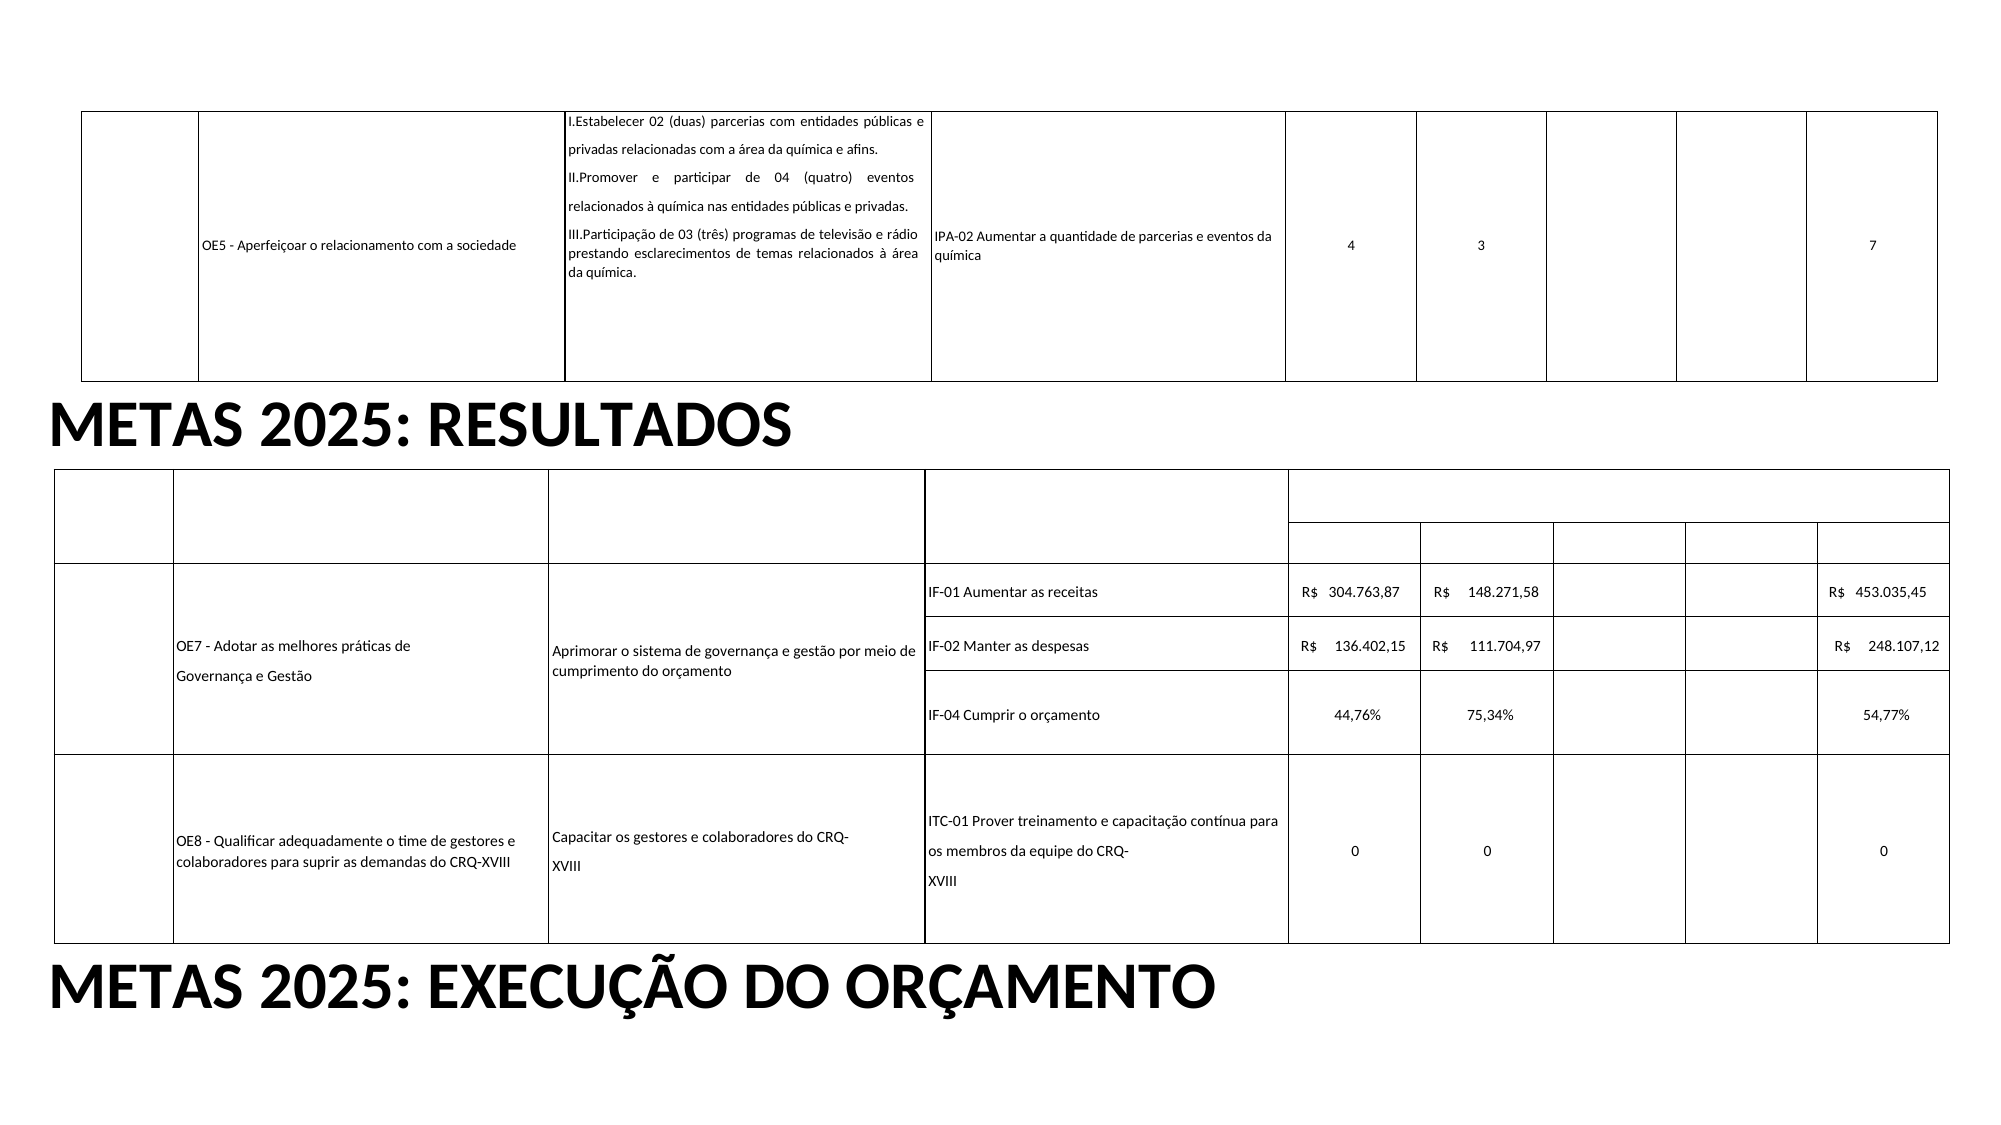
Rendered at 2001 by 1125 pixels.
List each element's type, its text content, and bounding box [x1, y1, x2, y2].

table_cell IF-01 Aumentar as receitas [926, 564, 1288, 616]
table_header METAS [549, 470, 924, 563]
table_header [1685, 470, 1817, 522]
table_cell [55, 564, 173, 754]
table_cell [1686, 564, 1817, 616]
table_cell R$ 248.107,12 [1818, 617, 1949, 669]
table_cell [1554, 755, 1685, 943]
table_cell ITC-01 Prover treinamento e capacitação contínua para os membros da equipe do CRQ- XVIII [926, 755, 1288, 943]
table_header INDICADORES [926, 470, 1288, 563]
table_cell IF-02 Manter as despesas [926, 617, 1288, 669]
table_cell OE5 - Aperfeiçoar o relacionamento com a sociedade [199, 112, 564, 381]
table_cell 2º TRI [1421, 523, 1553, 563]
table_cell OE8 - Qualificar adequadamente o time de gestores e colaboradores para suprir as demandas do CRQ-XVIII [174, 755, 548, 943]
table_cell 0 [1818, 755, 1949, 943]
table_header [1289, 470, 1421, 522]
table_cell 75,34% [1421, 671, 1553, 754]
table_header EIXO [55, 470, 173, 563]
table_cell R$ 111.704,97 [1421, 617, 1553, 669]
text METAS 2025: RESULTADOS [48, 382, 1850, 463]
table_cell Aprimorar o sistema de governança e gestão por meio de cumprimento do orçamento [549, 564, 924, 754]
table_cell R$ 136.402,15 [1289, 617, 1420, 669]
table_cell 54,77% [1818, 671, 1949, 754]
table_cell IPA-02 Aumentar a quantidade de parcerias e eventos da química [932, 112, 1285, 381]
table_cell 3º TRI [1554, 523, 1685, 563]
table_cell [82, 112, 198, 381]
table_cell 0 [1421, 755, 1553, 943]
table_cell IF-04 Cumprir o orçamento [926, 671, 1288, 754]
table_cell 4º TRI [1686, 523, 1817, 563]
table_header OBJETIVO ESTRATÉGICO [174, 470, 548, 563]
table_cell Capacitar os gestores e colaboradores do CRQ- XVIII [549, 755, 924, 943]
table_header RESULTADOS [1553, 470, 1685, 522]
table_cell 7 [1807, 112, 1937, 381]
table_header [1817, 470, 1949, 522]
table_cell 44,76% [1289, 671, 1420, 754]
table_cell [1554, 617, 1685, 669]
table_cell R$ 453.035,45 [1818, 564, 1949, 616]
table_cell R$ 304.763,87 [1289, 564, 1420, 616]
table_cell 1º TRI [1289, 523, 1420, 563]
table_cell [1677, 112, 1806, 381]
table_cell I.Estabelecer 02 (duas) parcerias com entidades públicas e privadas relacionadas com a área da química e afins. II.Promover e participar de 04 (quatro) eventos relacionados à química nas entidades públicas e privadas. III.Participação de 03 (três) programas de televisão e rádio prestando esclarecimentos de temas relacionados à área da química. [566, 112, 931, 381]
table_cell 3 [1417, 112, 1546, 381]
table_cell [1547, 112, 1676, 381]
table_cell ANO [1818, 523, 1949, 563]
table_cell 4 [1286, 112, 1416, 381]
table_header [1421, 470, 1553, 522]
table_cell 0 [1289, 755, 1420, 943]
table_cell R$ 148.271,58 [1421, 564, 1553, 616]
table_cell [1686, 617, 1817, 669]
table_cell [55, 755, 173, 943]
text METAS 2025: EXECUÇÃO DO ORÇAMENTO [48, 944, 1850, 1026]
table_cell [1554, 671, 1685, 754]
table_cell [1686, 755, 1817, 943]
table_cell OE7 - Adotar as melhores práticas de Governança e Gestão [174, 564, 548, 754]
table_cell [1554, 564, 1685, 616]
table_cell [1686, 671, 1817, 754]
